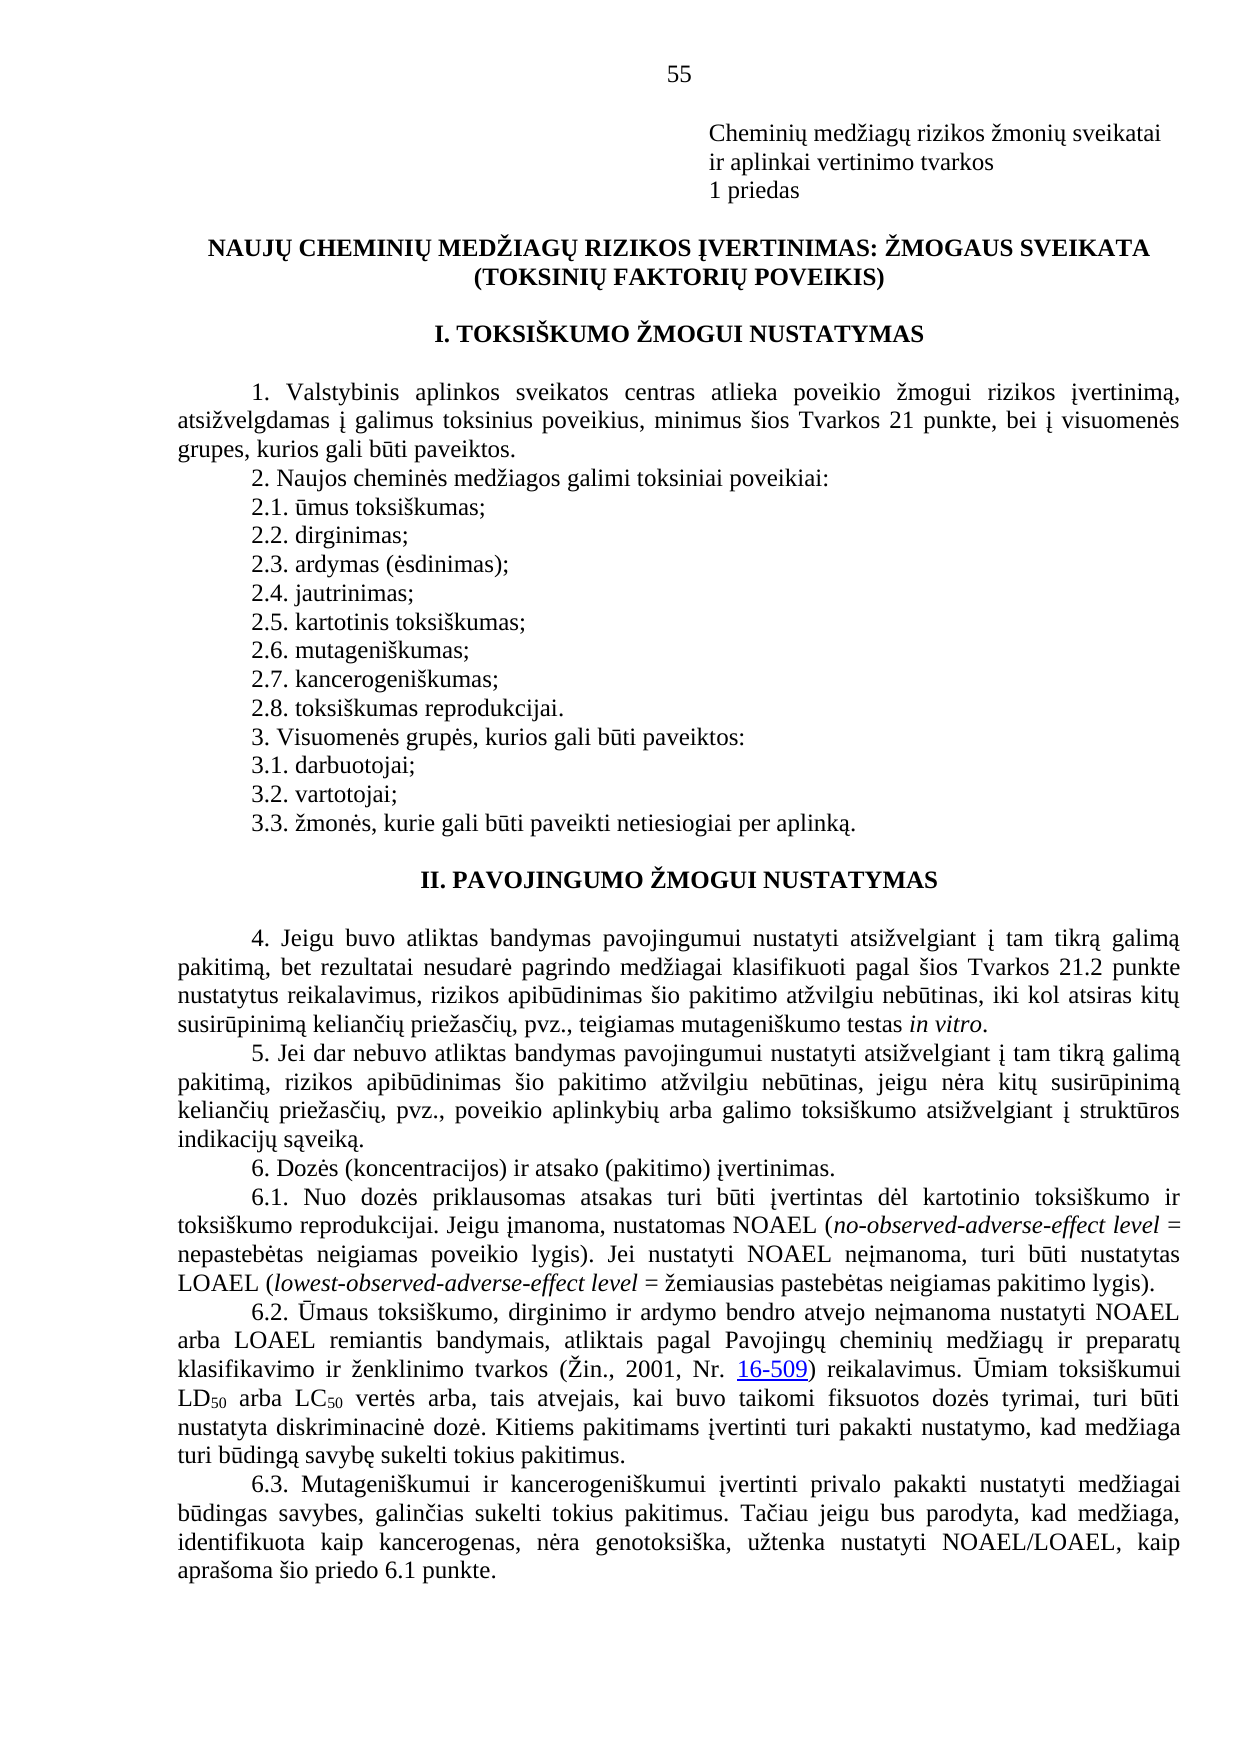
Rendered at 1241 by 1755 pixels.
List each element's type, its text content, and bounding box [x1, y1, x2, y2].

text NAUJŲ CHEMINIŲ MEDŽIAGŲ RIZIKOS ĮVERTINIMAS: ŽMOGAUS SVEIKATA (TOKSINIŲ FAKTORIŲ POVEIKIS) [177, 233, 1181, 291]
text Cheminių medžiagų rizikos žmonių sveikatai [177, 118, 1181, 147]
text 2.8. toksiškumas reprodukcijai. [177, 693, 1181, 722]
text 2. Naujos cheminės medžiagos galimi toksiniai poveikiai: [177, 463, 1181, 492]
text II. PAVOJINGUMO ŽMOGUI NUSTATYMAS [177, 866, 1181, 894]
text 2.2. dirginimas; [177, 521, 1181, 549]
text 6.2. Ūmaus toksiškumo, dirginimo ir ardymo bendro atvejo neįmanoma nustatyti NOAEL arba LOAEL remiantis bandymais, atliktais pagal Pavojingų cheminių medžiagų ir preparatų klasifikavimo ir ženklinimo tvarkos (Žin., 2001, Nr. 16-509) reikalavimus. Ūmiam toksiškumui LD50 arba LC50 vertės arba, tais atvejais, kai buvo taikomi fiksuotos dozės tyrimai, turi būti nustatyta diskriminacinė dozė. Kitiems pakitimams įvertinti turi pakakti nustatymo, kad medžiaga turi būdingą savybę sukelti tokius pakitimus. [177, 1297, 1181, 1469]
text 2.4. jautrinimas; [177, 578, 1181, 607]
text 2.5. kartotinis toksiškumas; [177, 607, 1181, 636]
text 6.3. Mutageniškumui ir kancerogeniškumui įvertinti privalo pakakti nustatyti medžiagai būdingas savybes, galinčias sukelti tokius pakitimus. Tačiau jeigu bus parodyta, kad medžiaga, identifikuota kaip kancerogenas, nėra genotoksiška, užtenka nustatyti NOAEL/LOAEL, kaip aprašoma šio priedo 6.1 punkte. [177, 1469, 1181, 1584]
text 2.6. mutageniškumas; [177, 636, 1181, 664]
text 3. Visuomenės grupės, kurios gali būti paveiktos: [177, 722, 1181, 751]
text 3.2. vartotojai; [177, 779, 1181, 808]
text 3.1. darbuotojai; [177, 751, 1181, 779]
text 5. Jei dar nebuvo atliktas bandymas pavojingumui nustatyti atsižvelgiant į tam tikrą galimą pakitimą, rizikos apibūdinimas šio pakitimo atžvilgiu nebūtinas, jeigu nėra kitų susirūpinimą keliančių priežasčių, pvz., poveikio aplinkybių arba galimo toksiškumo atsižvelgiant į struktūros indikacijų sąveiką. [177, 1038, 1181, 1153]
text 2.3. ardymas (ėsdinimas); [177, 549, 1181, 578]
text 2.7. kancerogeniškumas; [177, 664, 1181, 693]
text I. TOKSIŠKUMO ŽMOGUI NUSTATYMAS [177, 319, 1181, 348]
text 1 priedas [177, 176, 1181, 204]
text 2.1. ūmus toksiškumas; [177, 492, 1181, 521]
text 6.1. Nuo dozės priklausomas atsakas turi būti įvertintas dėl kartotinio toksiškumo ir toksiškumo reprodukcijai. Jeigu įmanoma, nustatomas NOAEL (no-observed-adverse-effect level = nepastebėtas neigiamas poveikio lygis). Jei nustatyti NOAEL neįmanoma, turi būti nustatytas LOAEL (lowest-observed-adverse-effect level = žemiausias pastebėtas neigiamas pakitimo lygis). [177, 1182, 1181, 1297]
text 4. Jeigu buvo atliktas bandymas pavojingumui nustatyti atsižvelgiant į tam tikrą galimą pakitimą, bet rezultatai nesudarė pagrindo medžiagai klasifikuoti pagal šios Tvarkos 21.2 punkte nustatytus reikalavimus, rizikos apibūdinimas šio pakitimo atžvilgiu nebūtinas, iki kol atsiras kitų susirūpinimą keliančių priežasčių, pvz., teigiamas mutageniškumo testas in vitro. [177, 923, 1181, 1038]
text 3.3. žmonės, kurie gali būti paveikti netiesiogiai per aplinką. [177, 808, 1181, 837]
text 6. Dozės (koncentracijos) ir atsako (pakitimo) įvertinimas. [177, 1153, 1181, 1182]
text 1. Valstybinis aplinkos sveikatos centras atlieka poveikio žmogui rizikos įvertinimą, atsižvelgdamas į galimus toksinius poveikius, minimus šios Tvarkos 21 punkte, bei į visuomenės grupes, kurios gali būti paveiktos. [177, 377, 1181, 463]
text ir aplinkai vertinimo tvarkos [177, 147, 1181, 176]
